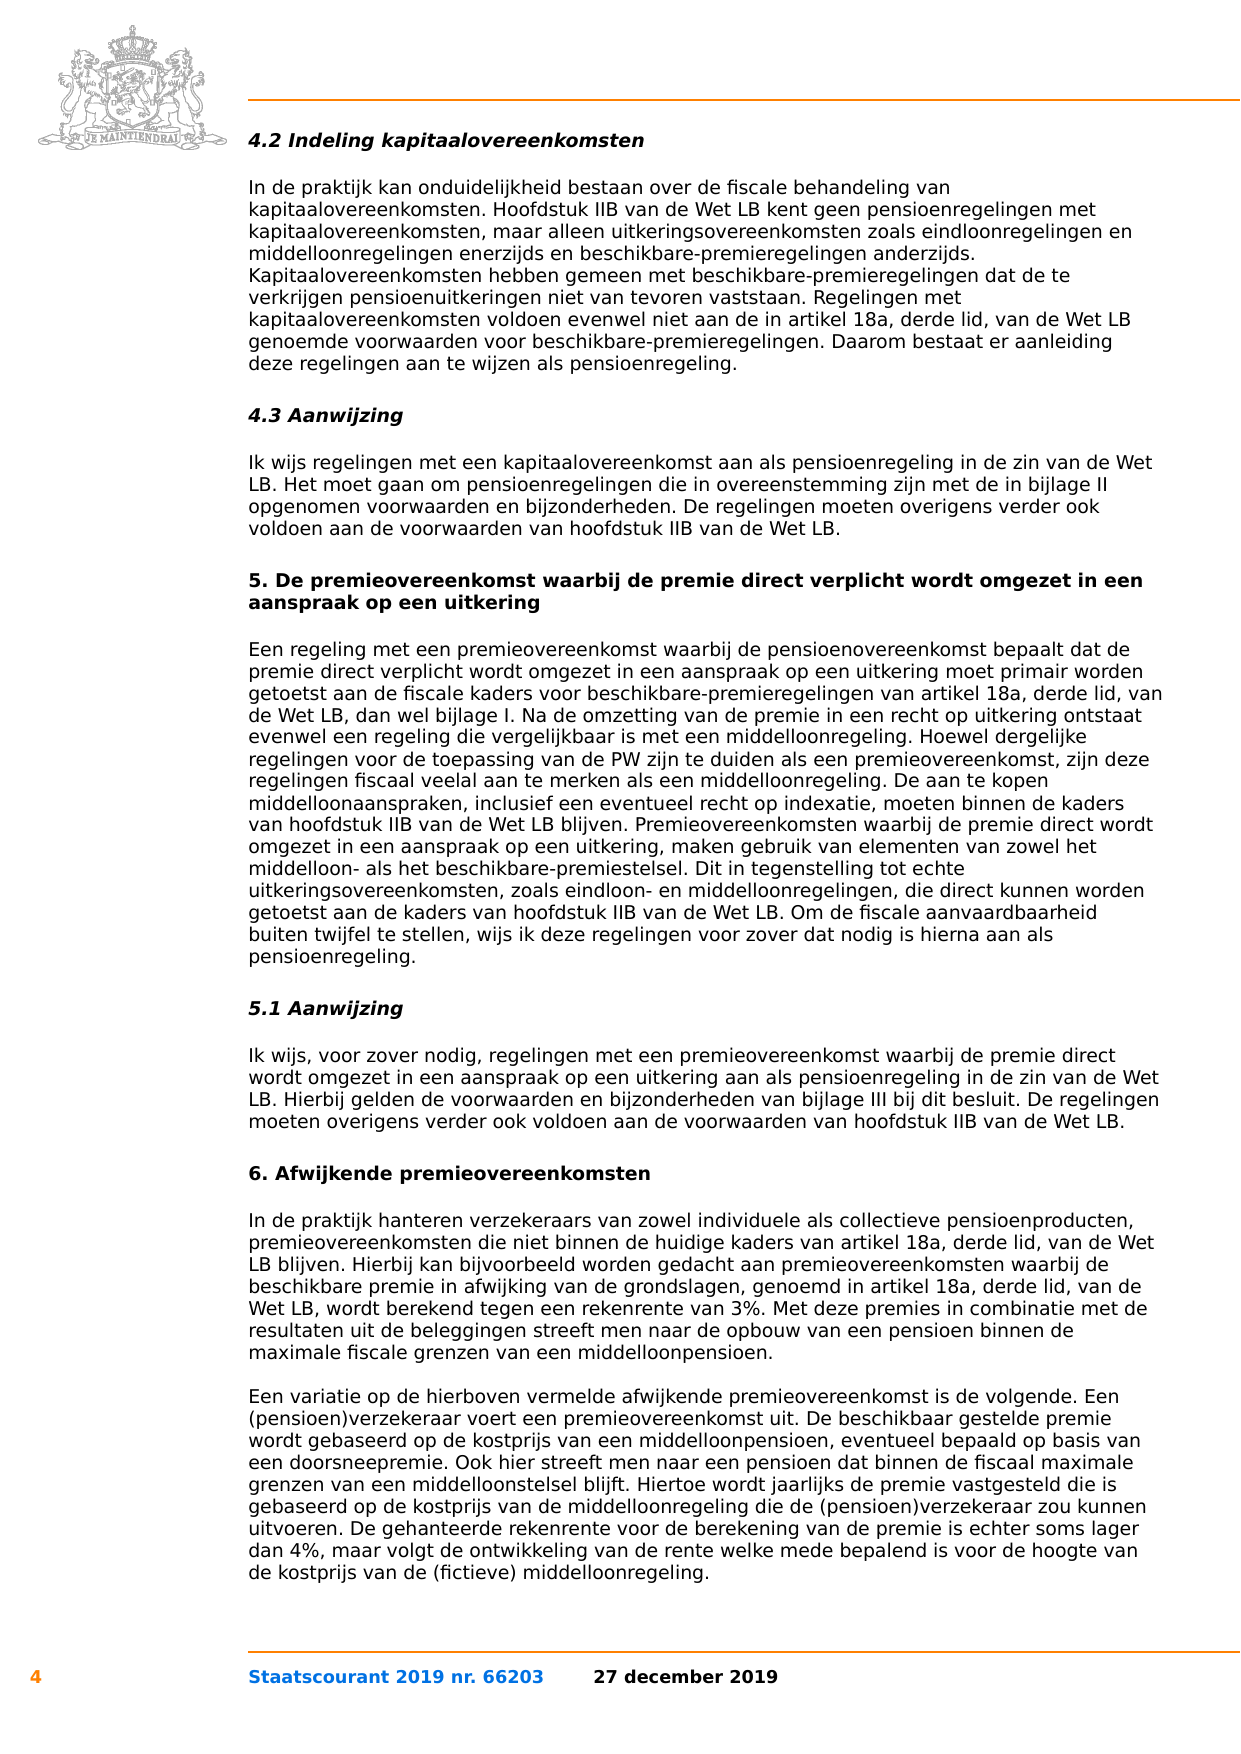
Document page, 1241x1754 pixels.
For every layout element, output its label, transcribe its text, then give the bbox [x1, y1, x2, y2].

subtitle 4.3 Aanwijzing [248, 405, 1163, 427]
text Een regeling met een premieovereenkomst waarbij de pensioenovereenkomst bepaalt dat de premie direct verplicht wordt omgezet in een aanspraak op een uitkering moet primair worden getoetst aan de fiscale kaders voor beschikbare-premieregelingen van artikel 18a, derde lid, van de Wet LB, dan wel bijlage I. Na de omzetting van de premie in een recht op uitkering ontstaat evenwel een regeling die vergelijkbaar is met een middelloonregeling. Hoewel dergelijke regelingen voor de toepassing van de PW zijn te duiden als een premieovereenkomst, zijn deze regelingen fiscaal veelal aan te merken als een middelloonregeling. De aan te kopen middelloonaanspraken, inclusief een eventueel recht op indexatie, moeten binnen de kaders van hoofdstuk IIB van de Wet LB blijven. Premieovereenkomsten waarbij de premie direct wordt omgezet in een aanspraak op een uitkering, maken gebruik van elementen van zowel het middelloon- als het beschikbare-premiestelsel. Dit in tegenstelling tot echte uitkeringsovereenkomsten, zoals eindloon- en middelloonregelingen, die direct kunnen worden getoetst aan de kaders van hoofdstuk IIB van de Wet LB. Om de fiscale aanvaardbaarheid buiten twijfel te stellen, wijs ik deze regelingen voor zover dat nodig is hierna aan als pensioenregeling. [248, 638, 1163, 968]
text In de praktijk hanteren verzekeraars van zowel individuele als collectieve pensioenproducten, premieovereenkomsten die niet binnen de huidige kaders van artikel 18a, derde lid, van de Wet LB blijven. Hierbij kan bijvoorbeeld worden gedacht aan premieovereenkomsten waarbij de beschikbare premie in afwijking van de grondslagen, genoemd in artikel 18a, derde lid, van de Wet LB, wordt berekend tegen een rekenrente van 3%. Met deze premies in combinatie met de resultaten uit de beleggingen streeft men naar de opbouw van een pensioen binnen de maximale fiscale grenzen van een middelloonpensioen. [248, 1210, 1163, 1364]
text Ik wijs, voor zover nodig, regelingen met een premieovereenkomst waarbij de premie direct wordt omgezet in een aanspraak op een uitkering aan als pensioenregeling in de zin van de Wet LB. Hierbij gelden de voorwaarden en bijzonderheden van bijlage III bij dit besluit. De regelingen moeten overigens verder ook voldoen aan de voorwaarden van hoofdstuk IIB van de Wet LB. [248, 1045, 1163, 1133]
text Ik wijs regelingen met een kapitaalovereenkomst aan als pensioenregeling in de zin van de Wet LB. Het moet gaan om pensioenregelingen die in overeenstemming zijn met de in bijlage II opgenomen voorwaarden en bijzonderheden. De regelingen moeten overigens verder ook voldoen aan de voorwaarden van hoofdstuk IIB van de Wet LB. [248, 452, 1163, 539]
subtitle 5. De premieovereenkomst waarbij de premie direct verplicht wordt omgezet in een aanspraak op een uitkering [248, 569, 1163, 613]
subtitle 6. Afwijkende premieovereenkomsten [248, 1163, 1163, 1185]
picture [38, 25, 227, 150]
text In de praktijk kan onduidelijkheid bestaan over de fiscale behandeling van kapitaalovereenkomsten. Hoofdstuk IIB van de Wet LB kent geen pensioenregelingen met kapitaalovereenkomsten, maar alleen uitkeringsovereenkomsten zoals eindloonregelingen en middelloonregelingen enerzijds en beschikbare-premieregelingen anderzijds. Kapitaalovereenkomsten hebben gemeen met beschikbare-premieregelingen dat de te verkrijgen pensioenuitkeringen niet van tevoren vaststaan. Regelingen met kapitaalovereenkomsten voldoen evenwel niet aan de in artikel 18a, derde lid, van de Wet LB genoemde voorwaarden voor beschikbare-premieregelingen. Daarom bestaat er aanleiding deze regelingen aan te wijzen als pensioenregeling. [248, 177, 1163, 375]
text Een variatie op de hierboven vermelde afwijkende premieovereenkomst is de volgende. Een (pensioen)verzekeraar voert een premieovereenkomst uit. De beschikbaar gestelde premie wordt gebaseerd op de kostprijs van een middelloonpensioen, eventueel bepaald op basis van een doorsneepremie. Ook hier streeft men naar een pensioen dat binnen de fiscaal maximale grenzen van een middelloonstelsel blijft. Hiertoe wordt jaarlijks de premie vastgesteld die is gebaseerd op de kostprijs van de middelloonregeling die de (pensioen)verzekeraar zou kunnen uitvoeren. De gehanteerde rekenrente voor de berekening van de premie is echter soms lager dan 4%, maar volgt de ontwikkeling van de rente welke mede bepalend is voor de hoogte van de kostprijs van de (fictieve) middelloonregeling. [248, 1386, 1163, 1584]
subtitle 5.1 Aanwijzing [248, 998, 1163, 1020]
subtitle 4.2 Indeling kapitaalovereenkomsten [248, 130, 1163, 152]
